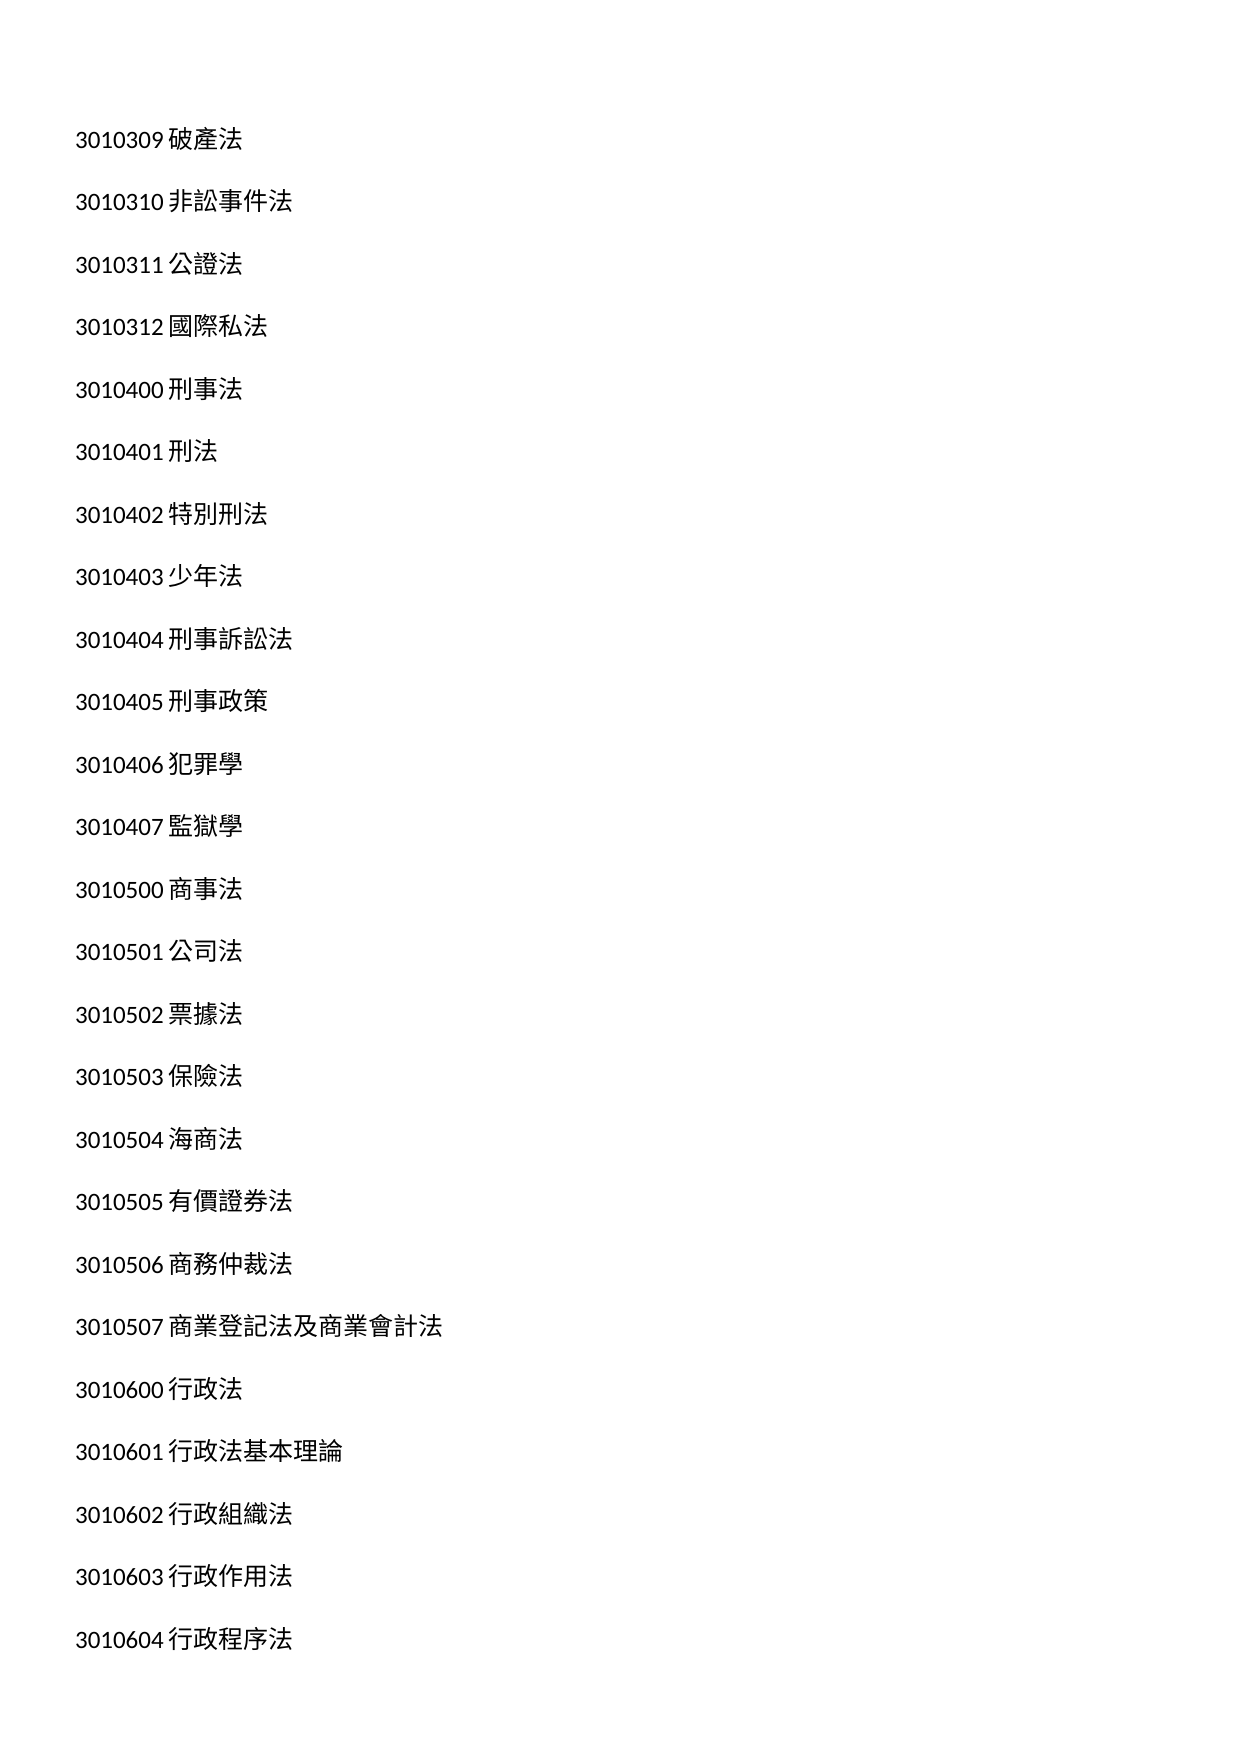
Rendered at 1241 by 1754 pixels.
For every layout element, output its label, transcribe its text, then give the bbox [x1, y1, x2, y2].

text 3010502票據法 [75, 971, 1165, 1033]
text 3010604行政程序法 [75, 1596, 1165, 1658]
text 3010603行政作用法 [75, 1533, 1165, 1596]
text 3010400刑事法 [75, 346, 1165, 408]
text 3010600行政法 [75, 1346, 1165, 1408]
text 3010500商事法 [75, 846, 1165, 908]
text 3010503保險法 [75, 1033, 1165, 1096]
text 3010505有價證券法 [75, 1158, 1165, 1221]
text 3010311公證法 [75, 221, 1165, 283]
text 3010401刑法 [75, 408, 1165, 471]
text 3010506商務仲裁法 [75, 1221, 1165, 1283]
text 3010504海商法 [75, 1096, 1165, 1158]
text 3010405刑事政策 [75, 658, 1165, 721]
text 3010501公司法 [75, 908, 1165, 971]
text 3010407監獄學 [75, 783, 1165, 846]
text 3010404刑事訴訟法 [75, 596, 1165, 658]
text 3010601行政法基本理論 [75, 1408, 1165, 1471]
text 3010309破產法 [75, 96, 1165, 158]
text 3010312國際私法 [75, 283, 1165, 346]
text 3010403少年法 [75, 533, 1165, 596]
text 3010402特別刑法 [75, 471, 1165, 533]
text 3010602行政組織法 [75, 1471, 1165, 1533]
text 3010310非訟事件法 [75, 158, 1165, 221]
text 3010507商業登記法及商業會計法 [75, 1283, 1165, 1346]
text 3010406犯罪學 [75, 721, 1165, 783]
